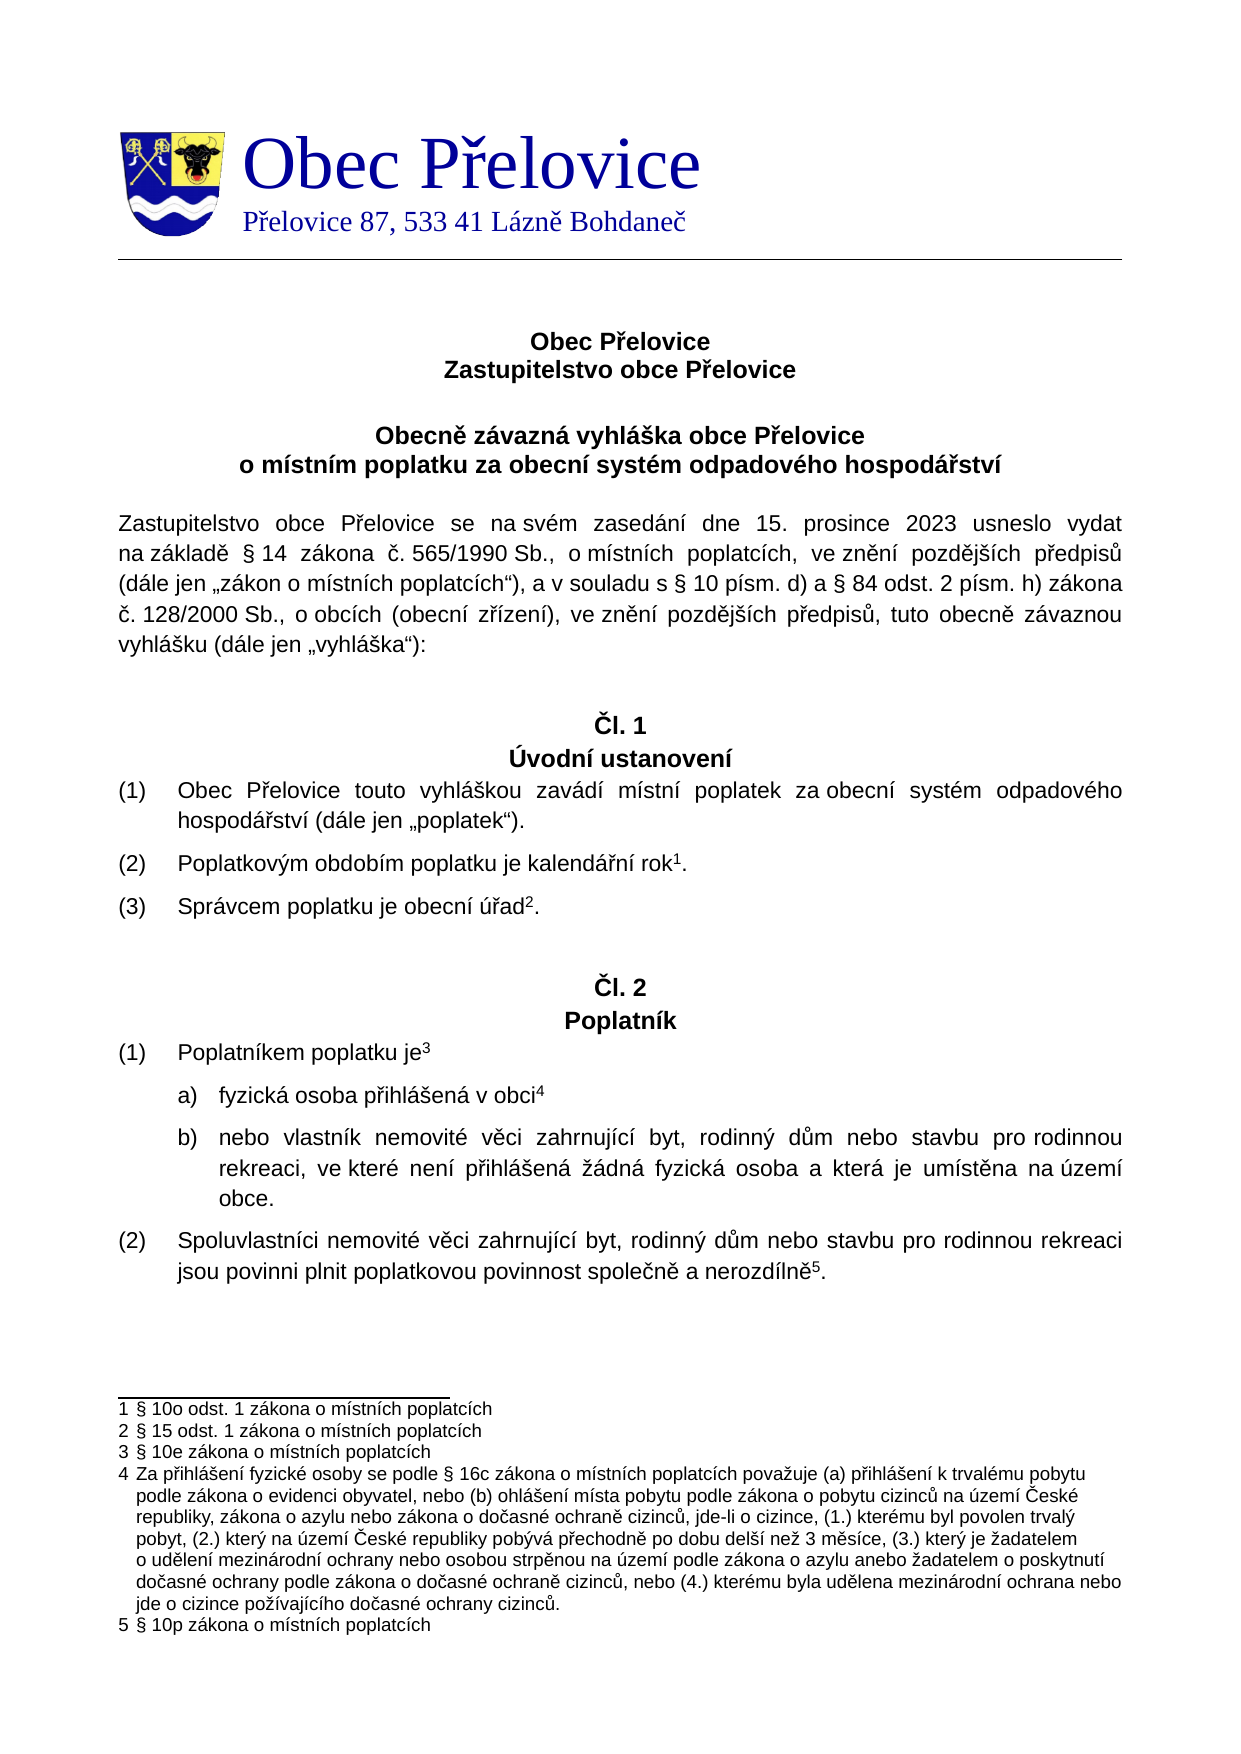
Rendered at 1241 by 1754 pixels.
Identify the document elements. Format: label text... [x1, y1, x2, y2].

list § 15 odst. 1 zákona o místních poplatcích [118, 1420, 1122, 1441]
list Správcem poplatku je obecní úřad. [118, 893, 1122, 919]
list Za přihlášení fyzické osoby se podle § 16c zákona o místních poplatcích považuje (a) přihlášení k trvalému pobytu podle zákona o evidenci obyvatel, nebo (b) ohlášení místa pobytu podle zákona o pobytu cizinců na území České republiky, zákona o azylu nebo zákona o dočasné ochraně cizinců, jde-li o cizince, (1.) kterému byl povolen trvalý pobyt, (2.) který na území České republiky pobývá přechodně po dobu delší než 3 měsíce, (3.) který je žadatelem o udělení mezinárodní ochrany nebo osobou strpěnou na území podle zákona o azylu anebo žadatelem o poskytnutí dočasné ochrany podle zákona o dočasné ochraně cizinců, nebo (4.) kterému byla udělena mezinárodní ochrana nebo jde o cizince požívajícího dočasné ochrany cizinců. [118, 1463, 1122, 1614]
subtitle Čl. 1 Úvodní ustanovení [118, 711, 1122, 773]
text Přelovice 87, 533 41 Lázně Bohdaneč [227, 204, 1122, 238]
list § 10o odst. 1 zákona o místních poplatcích [118, 1398, 1122, 1420]
list Poplatkovým obdobím poplatku je kalendářní rok. [118, 850, 1122, 876]
text Zastupitelstvo obce Přelovice se na svém zasedání dne 15. prosince 2023 usneslo vydat na základě § 14 zákona č. 565/1990 Sb., o místních poplatcích, ve znění pozdějších předpisů (dále jen „zákon o místních poplatcích“), a v souladu s § 10 písm. d) a § 84 odst. 2 písm. h) zákona č. 128/2000 Sb., o obcích (obecní zřízení), ve znění pozdějších předpisů, tuto obecně závaznou vyhlášku (dále jen „vyhláška“): [118, 510, 1122, 657]
list fyzická osoba přihlášená v obci [177, 1082, 1122, 1108]
text Obec Přelovice [118, 118, 1122, 204]
subtitle Čl. 2 Poplatník [118, 973, 1122, 1035]
list Obec Přelovice touto vyhláškou zavádí místní poplatek za obecní systém odpadového hospodářství (dále jen „poplatek“). [118, 777, 1122, 834]
picture [125, 138, 227, 240]
list nebo vlastník nemovité věci zahrnující byt, rodinný dům nebo stavbu pro rodinnou rekreaci, ve které není přihlášená žádná fyzická osoba a která je umístěna na území obce. [177, 1124, 1122, 1211]
list Poplatníkem poplatku je [118, 1039, 1122, 1065]
list § 10e zákona o místních poplatcích [118, 1441, 1122, 1463]
list Spoluvlastníci nemovité věci zahrnující byt, rodinný dům nebo stavbu pro rodinnou rekreaci jsou povinni plnit poplatkovou povinnost společně a nerozdílně. [118, 1227, 1122, 1284]
subtitle Obecně závazná vyhláška obce Přelovice o místním poplatku za obecní systém odpadového hospodářství [118, 421, 1122, 479]
title Obec Přelovice Zastupitelstvo obce Přelovice [118, 326, 1122, 384]
list § 10p zákona o místních poplatcích [118, 1614, 1122, 1635]
